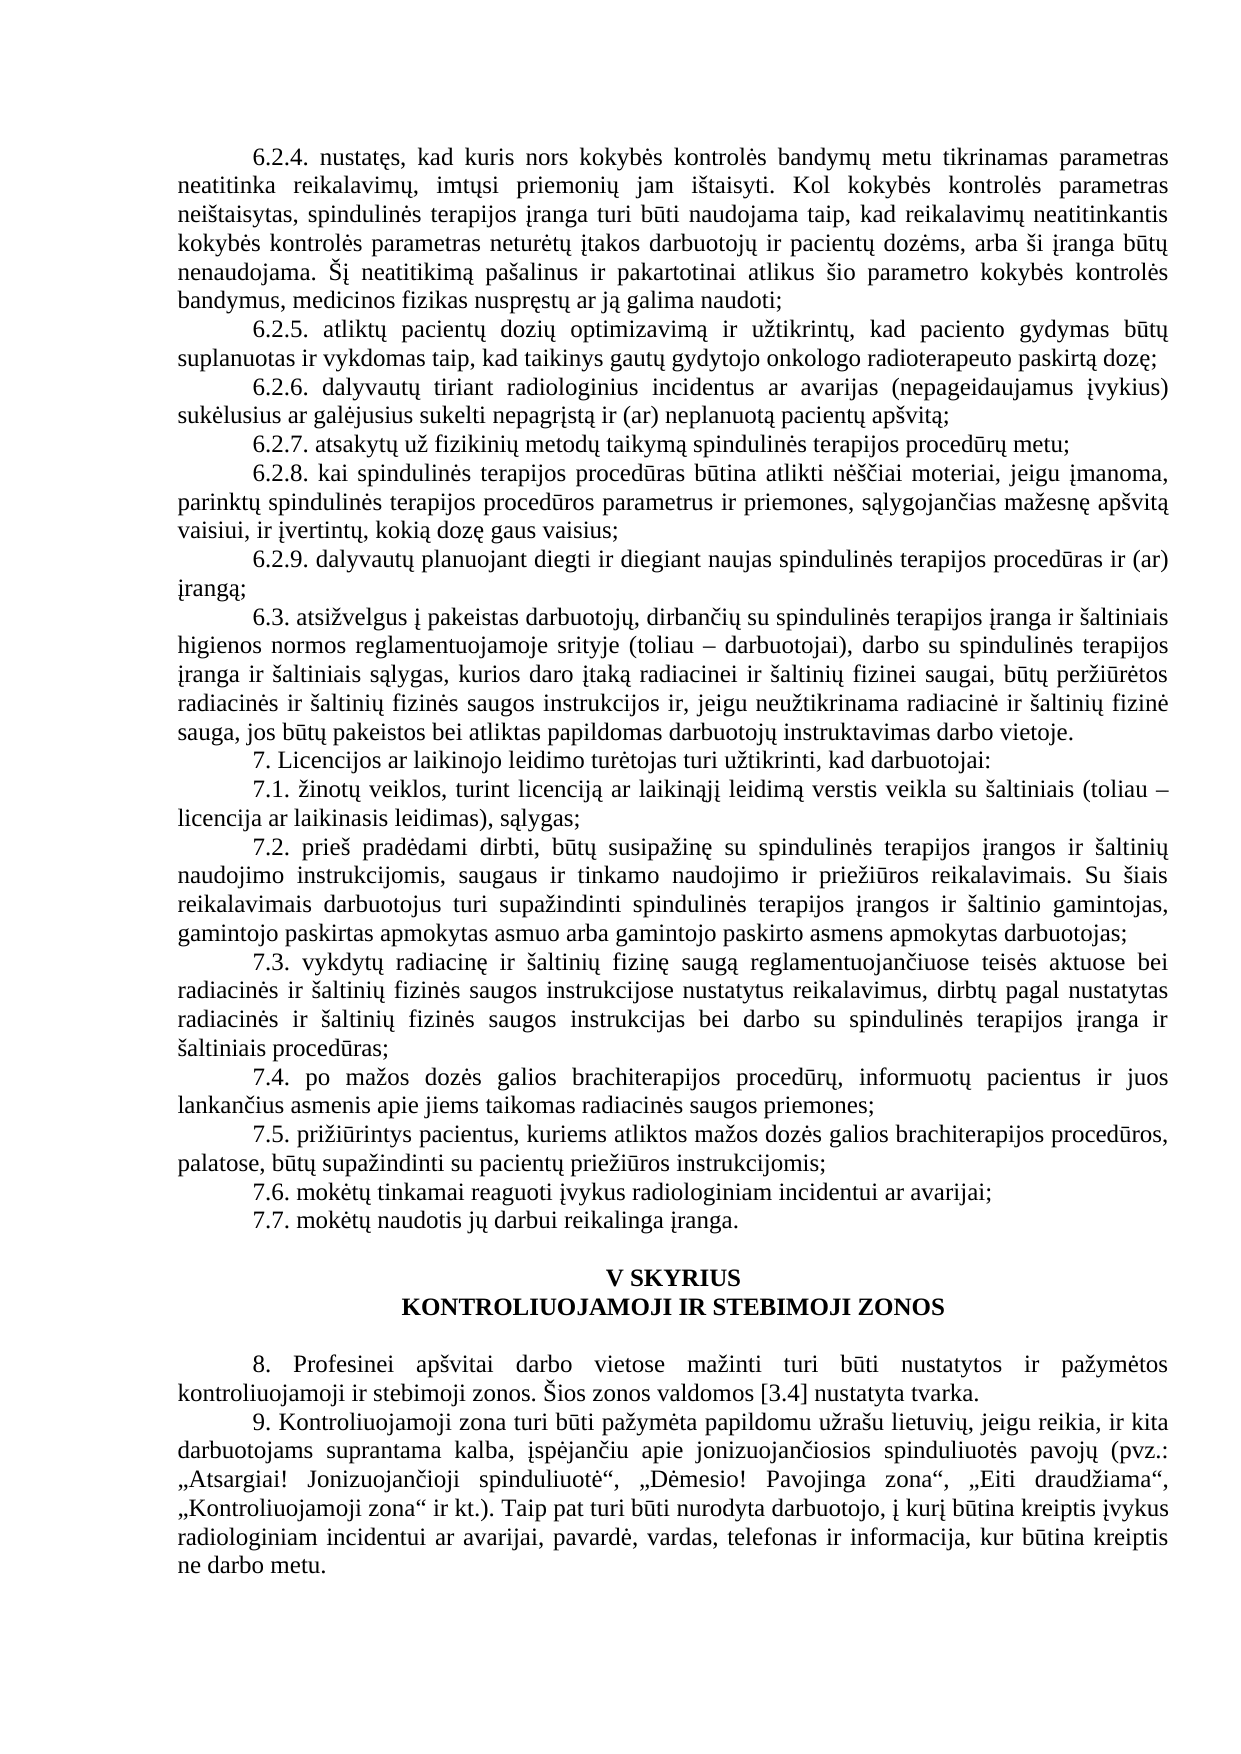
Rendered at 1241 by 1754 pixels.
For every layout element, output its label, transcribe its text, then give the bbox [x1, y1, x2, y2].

text KONTROLIUOJAMOJI IR STEBIMOJI ZONOS [177, 1292, 1169, 1321]
text 7.1. žinotų veiklos, turint licenciją ar laikinąjį leidimą verstis veikla su šaltiniais (toliau – licencija ar laikinasis leidimas), sąlygas; [177, 774, 1169, 832]
text 9. Kontroliuojamoji zona turi būti pažymėta papildomu užrašu lietuvių, jeigu reikia, ir kita darbuotojams suprantama kalba, įspėjančiu apie jonizuojančiosios spinduliuotės pavojų (pvz.: „Atsargiai! Jonizuojančioji spinduliuotė“, „Dėmesio! Pavojinga zona“, „Eiti draudžiama“, „Kontroliuojamoji zona“ ir kt.). Taip pat turi būti nurodyta darbuotojo, į kurį būtina kreiptis įvykus radiologiniam incidentui ar avarijai, pavardė, vardas, telefonas ir informacija, kur būtina kreiptis ne darbo metu. [177, 1407, 1169, 1579]
text 7.4. po mažos dozės galios brachiterapijos procedūrų, informuotų pacientus ir juos lankančius asmenis apie jiems taikomas radiacinės saugos priemones; [177, 1062, 1169, 1119]
text 7.2. prieš pradėdami dirbti, būtų susipažinę su spindulinės terapijos įrangos ir šaltinių naudojimo instrukcijomis, saugaus ir tinkamo naudojimo ir priežiūros reikalavimais. Su šiais reikalavimais darbuotojus turi supažindinti spindulinės terapijos įrangos ir šaltinio gamintojas, gamintojo paskirtas apmokytas asmuo arba gamintojo paskirto asmens apmokytas darbuotojas; [177, 832, 1169, 947]
text 8. Profesinei apšvitai darbo vietose mažinti turi būti nustatytos ir pažymėtos kontroliuojamoji ir stebimoji zonos. Šios zonos valdomos [3.4] nustatyta tvarka. [177, 1349, 1169, 1407]
text 6.2.6. dalyvautų tiriant radiologinius incidentus ar avarijas (nepageidaujamus įvykius) sukėlusius ar galėjusius sukelti nepagrįstą ir (ar) neplanuotą pacientų apšvitą; [177, 372, 1169, 429]
text V SKYRIUS [177, 1263, 1169, 1292]
text 6.2.5. atliktų pacientų dozių optimizavimą ir užtikrintų, kad paciento gydymas būtų suplanuotas ir vykdomas taip, kad taikinys gautų gydytojo onkologo radioterapeuto paskirtą dozę; [177, 314, 1169, 372]
text 7.3. vykdytų radiacinę ir šaltinių fizinę saugą reglamentuojančiuose teisės aktuose bei radiacinės ir šaltinių fizinės saugos instrukcijose nustatytus reikalavimus, dirbtų pagal nustatytas radiacinės ir šaltinių fizinės saugos instrukcijas bei darbo su spindulinės terapijos įranga ir šaltiniais procedūras; [177, 947, 1169, 1062]
text 6.3. atsižvelgus į pakeistas darbuotojų, dirbančių su spindulinės terapijos įranga ir šaltiniais higienos normos reglamentuojamoje srityje (toliau – darbuotojai), darbo su spindulinės terapijos įranga ir šaltiniais sąlygas, kurios daro įtaką radiacinei ir šaltinių fizinei saugai, būtų peržiūrėtos radiacinės ir šaltinių fizinės saugos instrukcijos ir, jeigu neužtikrinama radiacinė ir šaltinių fizinė sauga, jos būtų pakeistos bei atliktas papildomas darbuotojų instruktavimas darbo vietoje. [177, 602, 1169, 746]
text 7.6. mokėtų tinkamai reaguoti įvykus radiologiniam incidentui ar avarijai; [177, 1177, 1169, 1206]
text 7.7. mokėtų naudotis jų darbui reikalinga įranga. [177, 1206, 1169, 1234]
text 7.5. prižiūrintys pacientus, kuriems atliktos mažos dozės galios brachiterapijos procedūros, palatose, būtų supažindinti su pacientų priežiūros instrukcijomis; [177, 1119, 1169, 1177]
text 6.2.7. atsakytų už fizikinių metodų taikymą spindulinės terapijos procedūrų metu; [177, 429, 1169, 458]
text 7. Licencijos ar laikinojo leidimo turėtojas turi užtikrinti, kad darbuotojai: [177, 746, 1169, 774]
text 6.2.8. kai spindulinės terapijos procedūras būtina atlikti nėščiai moteriai, jeigu įmanoma, parinktų spindulinės terapijos procedūros parametrus ir priemones, sąlygojančias mažesnę apšvitą vaisiui, ir įvertintų, kokią dozę gaus vaisius; [177, 458, 1169, 544]
text 6.2.9. dalyvautų planuojant diegti ir diegiant naujas spindulinės terapijos procedūras ir (ar) įrangą; [177, 544, 1169, 602]
text 6.2.4. nustatęs, kad kuris nors kokybės kontrolės bandymų metu tikrinamas parametras neatitinka reikalavimų, imtųsi priemonių jam ištaisyti. Kol kokybės kontrolės parametras neištaisytas, spindulinės terapijos įranga turi būti naudojama taip, kad reikalavimų neatitinkantis kokybės kontrolės parametras neturėtų įtakos darbuotojų ir pacientų dozėms, arba ši įranga būtų nenaudojama. Šį neatitikimą pašalinus ir pakartotinai atlikus šio parametro kokybės kontrolės bandymus, medicinos fizikas nuspręstų ar ją galima naudoti; [177, 142, 1169, 314]
